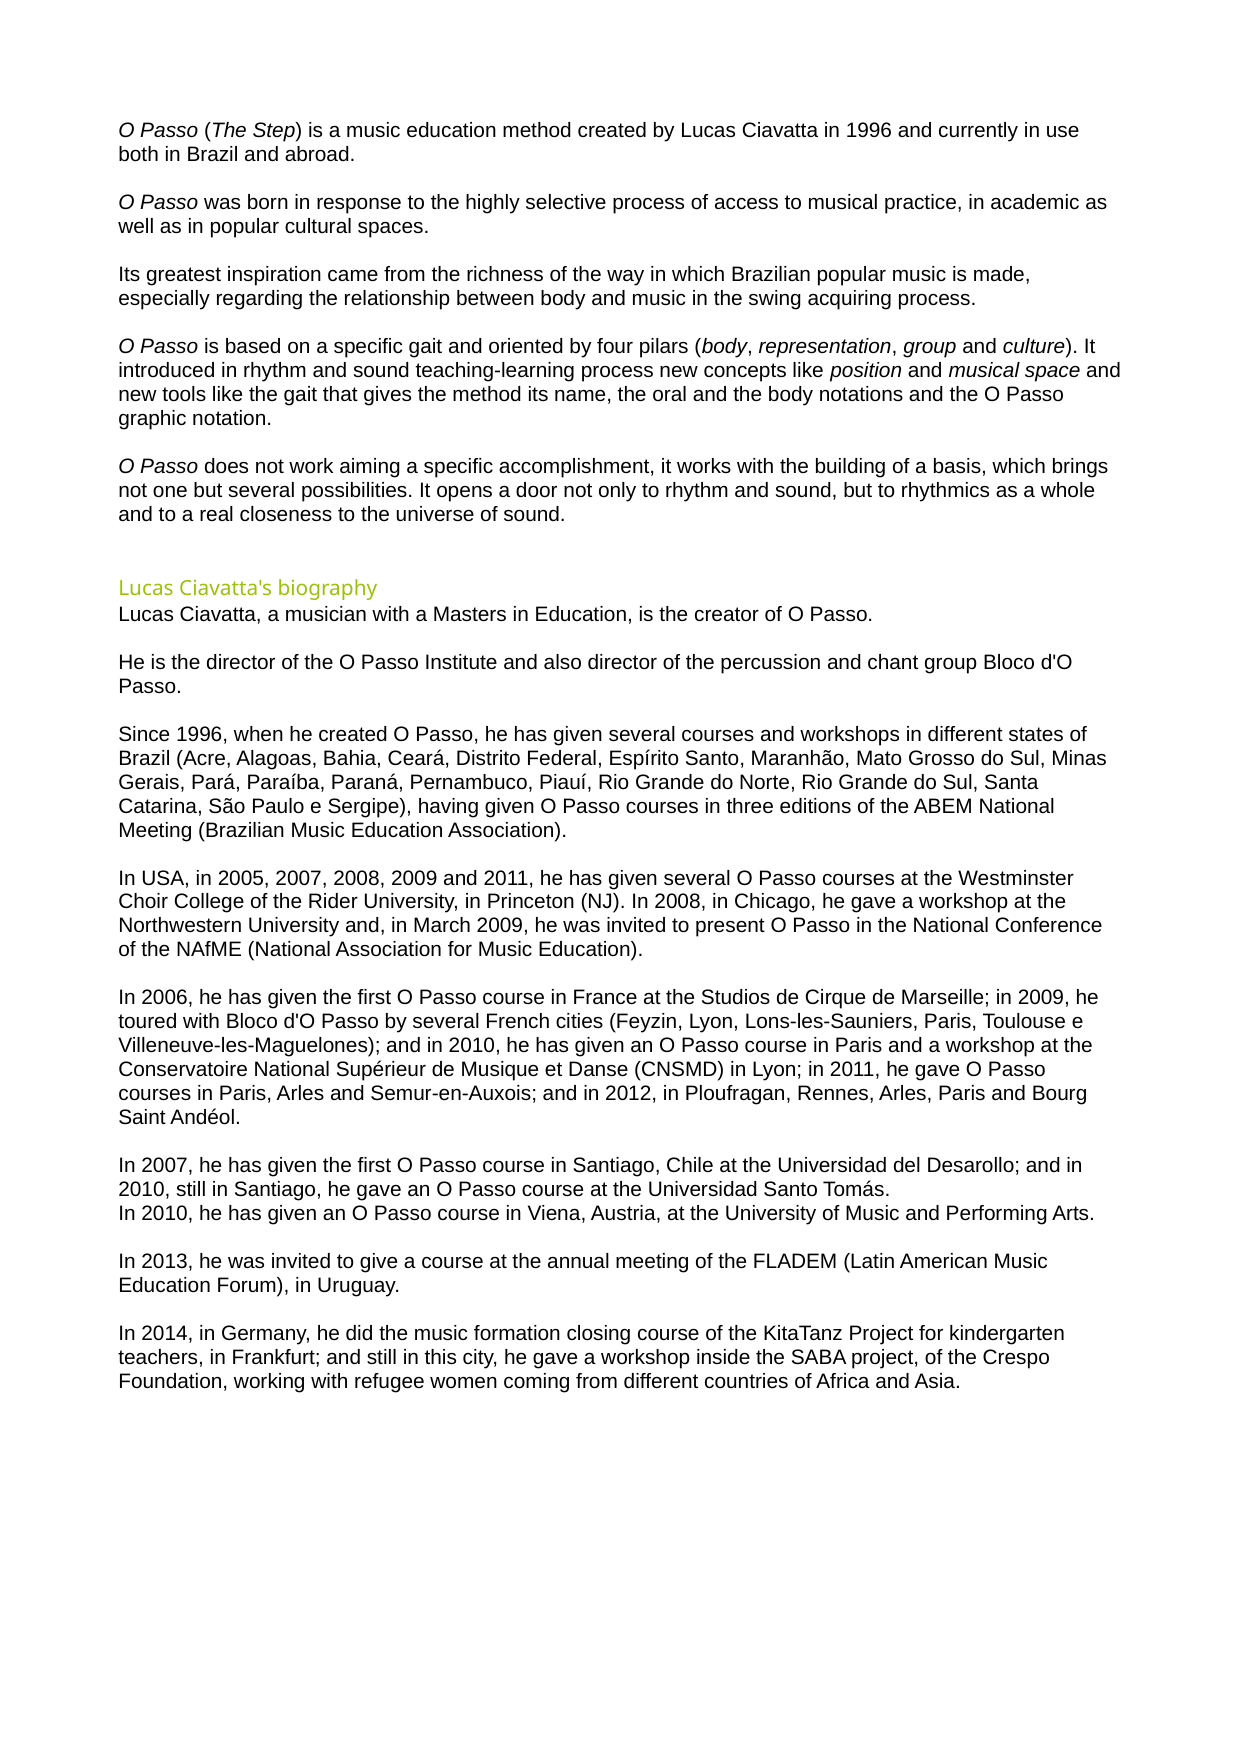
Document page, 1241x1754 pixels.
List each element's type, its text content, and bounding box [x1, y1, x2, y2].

text Lucas Ciavatta, a musician with a Masters in Education, is the creator of O Passo. He is the director of the O Passo Institute and also director of the percussion and chant group Bloco d'O Passo. Since 1996, when he created O Passo, he has given several courses and workshops in different states of Brazil (Acre, Alagoas, Bahia, Ceará, Distrito Federal, Espírito Santo, Maranhão, Mato Grosso do Sul, Minas Gerais, Pará, Paraíba, Paraná, Pernambuco, Piauí, Rio Grande do Norte, Rio Grande do Sul, Santa Catarina, São Paulo e Sergipe), having given O Passo courses in three editions of the ABEM National Meeting (Brazilian Music Education Association). In USA, in 2005, 2007, 2008, 2009 and 2011, he has given several O Passo courses at the Westminster Choir College of the Rider University, in Princeton (NJ). In 2008, in Chicago, he gave a workshop at the Northwestern University and, in March 2009, he was invited to present O Passo in the National Conference of the NAfME (National Association for Music Education). In 2006, he has given the first O Passo course in France at the Studios de Cirque de Marseille; in 2009, he toured with Bloco d'O Passo by several French cities (Feyzin, Lyon, Lons-les-Sauniers, Paris, Toulouse e Villeneuve-les-Maguelones); and in 2010, he has given an O Passo course in Paris and a workshop at the Conservatoire National Supérieur de Musique et Danse (CNSMD) in Lyon; in 2011, he gave O Passo courses in Paris, Arles and Semur-en-Auxois; and in 2012, in Ploufragan, Rennes, Arles, Paris and Bourg Saint Andéol. In 2007, he has given the first O Passo course in Santiago, Chile at the Universidad del Desarollo; and in 2010, still in Santiago, he gave an O Passo course at the Universidad Santo Tomás. In 2010, he has given an O Passo course in Viena, Austria, at the University of Music and Performing Arts. In 2013, he was invited to give a course at the annual meeting of the FLADEM (Latin American Music Education Forum), in Uruguay. In 2014, in Germany, he did the music formation closing course of the KitaTanz Project for kindergarten teachers, in Frankfurt; and still in this city, he gave a workshop inside the SABA project, of the Crespo Foundation, working with refugee women coming from different countries of Africa and Asia. [118, 602, 1122, 1392]
text O Passo (The Step) is a music education method created by Lucas Ciavatta in 1996 and currently in use both in Brazil and abroad. O Passo was born in response to the highly selective process of access to musical practice, in academic as well as in popular cultural spaces. Its greatest inspiration came from the richness of the way in which Brazilian popular music is made, especially regarding the relationship between body and music in the swing acquiring process. O Passo is based on a specific gait and oriented by four pilars (body, representation, group and culture). It introduced in rhythm and sound teaching-learning process new concepts like position and musical space and new tools like the gait that gives the method its name, the oral and the body notations and the O Passo graphic notation. O Passo does not work aiming a specific accomplishment, it works with the building of a basis, which brings not one but several possibilities. It opens a door not only to rhythm and sound, but to rhythmics as a whole and to a real closeness to the universe of sound. [118, 118, 1122, 549]
text Lucas Ciavatta's biography [118, 573, 1122, 602]
